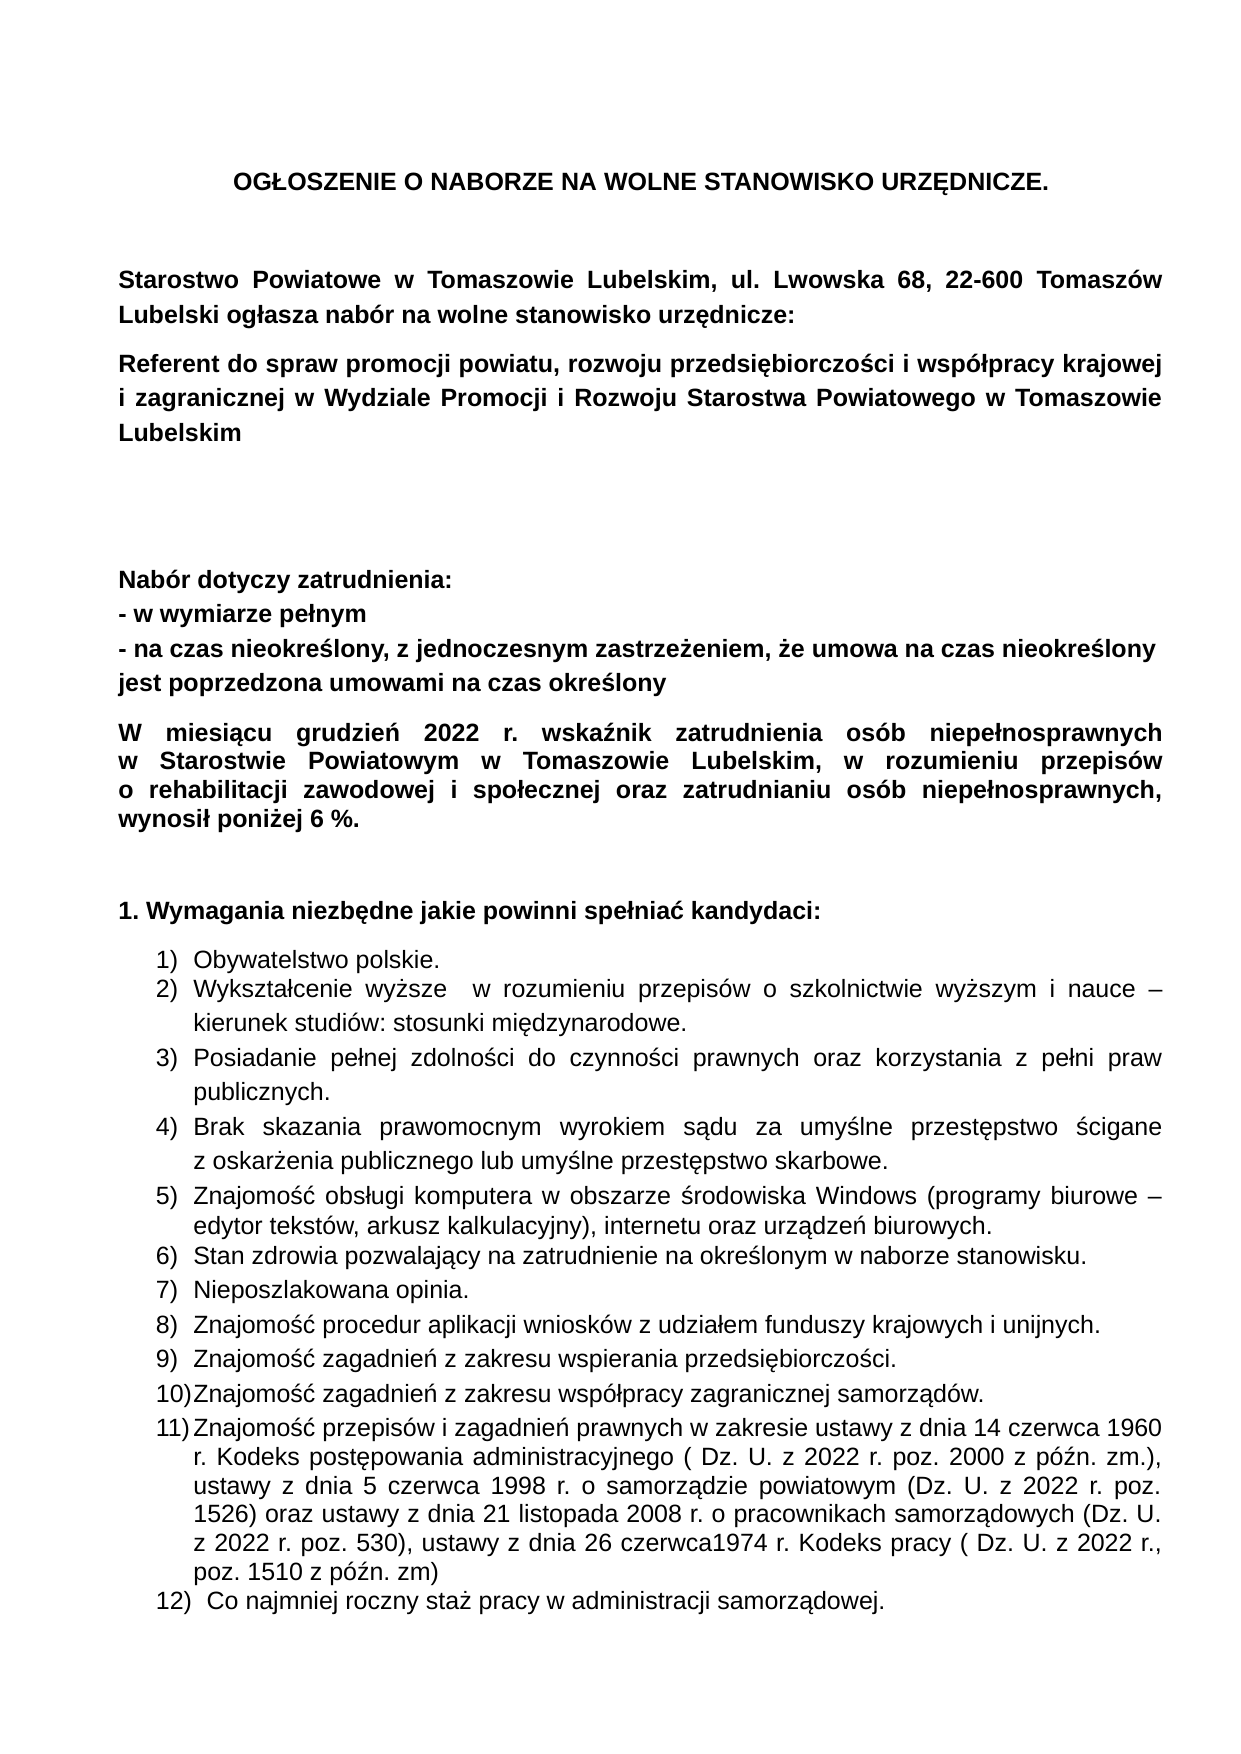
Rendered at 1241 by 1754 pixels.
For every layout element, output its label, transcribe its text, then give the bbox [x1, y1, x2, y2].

list Znajomość zagadnień z zakresu współpracy zagranicznej samorządów. [156, 1379, 1164, 1407]
list Wykształcenie wyższe w rozumieniu przepisów o szkolnictwie wyższym i nauce – kierunek studiów: stosunki międzynarodowe. [156, 974, 1164, 1037]
text 1. Wymagania niezbędne jakie powinni spełniać kandydaci: [118, 896, 1164, 925]
text Starostwo Powiatowe w Tomaszowie Lubelskim, ul. Lwowska 68, 22-600 Tomaszów Lubelski ogłasza nabór na wolne stanowisko urzędnicze: [118, 265, 1164, 328]
text Nabór dotyczy zatrudnienia: - w wymiarze pełnym - na czas nieokreślony, z jednoczesnym zastrzeżeniem, że umowa na czas nieokreślony jest poprzedzona umowami na czas określony [118, 565, 1164, 697]
text Referent do spraw promocji powiatu, rozwoju przedsiębiorczości i współpracy krajowej i zagranicznej w Wydziale Promocji i Rozwoju Starostwa Powiatowego w Tomaszowie Lubelskim [118, 349, 1164, 447]
list Obywatelstwo polskie. [156, 945, 1164, 974]
list Stan zdrowia pozwalający na zatrudnienie na określonym w naborze stanowisku. [156, 1241, 1164, 1269]
text OGŁOSZENIE O NABORZE NA WOLNE STANOWISKO URZĘDNICZE. [118, 167, 1164, 196]
list Posiadanie pełnej zdolności do czynności prawnych oraz korzystania z pełni praw publicznych. [156, 1043, 1164, 1106]
list Co najmniej roczny staż pracy w administracji samorządowej. [156, 1586, 1164, 1614]
list Znajomość zagadnień z zakresu wspierania przedsiębiorczości. [156, 1344, 1164, 1373]
list Znajomość obsługi komputera w obszarze środowiska Windows (programy biurowe – edytor tekstów, arkusz kalkulacyjny), internetu oraz urządzeń biurowych. [156, 1181, 1164, 1241]
text W miesiącu grudzień 2022 r. wskaźnik zatrudnienia osób niepełnosprawnych w Starostwie Powiatowym w Tomaszowie Lubelskim, w rozumieniu przepisów o rehabilitacji zawodowej i społecznej oraz zatrudnianiu osób niepełnosprawnych, wynosił poniżej 6 %. [118, 717, 1164, 832]
list Brak skazania prawomocnym wyrokiem sądu za umyślne przestępstwo ścigane z oskarżenia publicznego lub umyślne przestępstwo skarbowe. [156, 1112, 1164, 1175]
list Znajomość przepisów i zagadnień prawnych w zakresie ustawy z dnia 14 czerwca 1960 r. Kodeks postępowania administracyjnego ( Dz. U. z 2022 r. poz. 2000 z późn. zm.), ustawy z dnia 5 czerwca 1998 r. o samorządzie powiatowym (Dz. U. z 2022 r. poz. 1526) oraz ustawy z dnia 21 listopada 2008 r. o pracownikach samorządowych (Dz. U. z 2022 r. poz. 530), ustawy z dnia 26 czerwca1974 r. Kodeks pracy ( Dz. U. z 2022 r., poz. 1510 z późn. zm) [156, 1413, 1164, 1586]
list Nieposzlakowana opinia. [156, 1275, 1164, 1304]
list Znajomość procedur aplikacji wniosków z udziałem funduszy krajowych i unijnych. [156, 1310, 1164, 1338]
